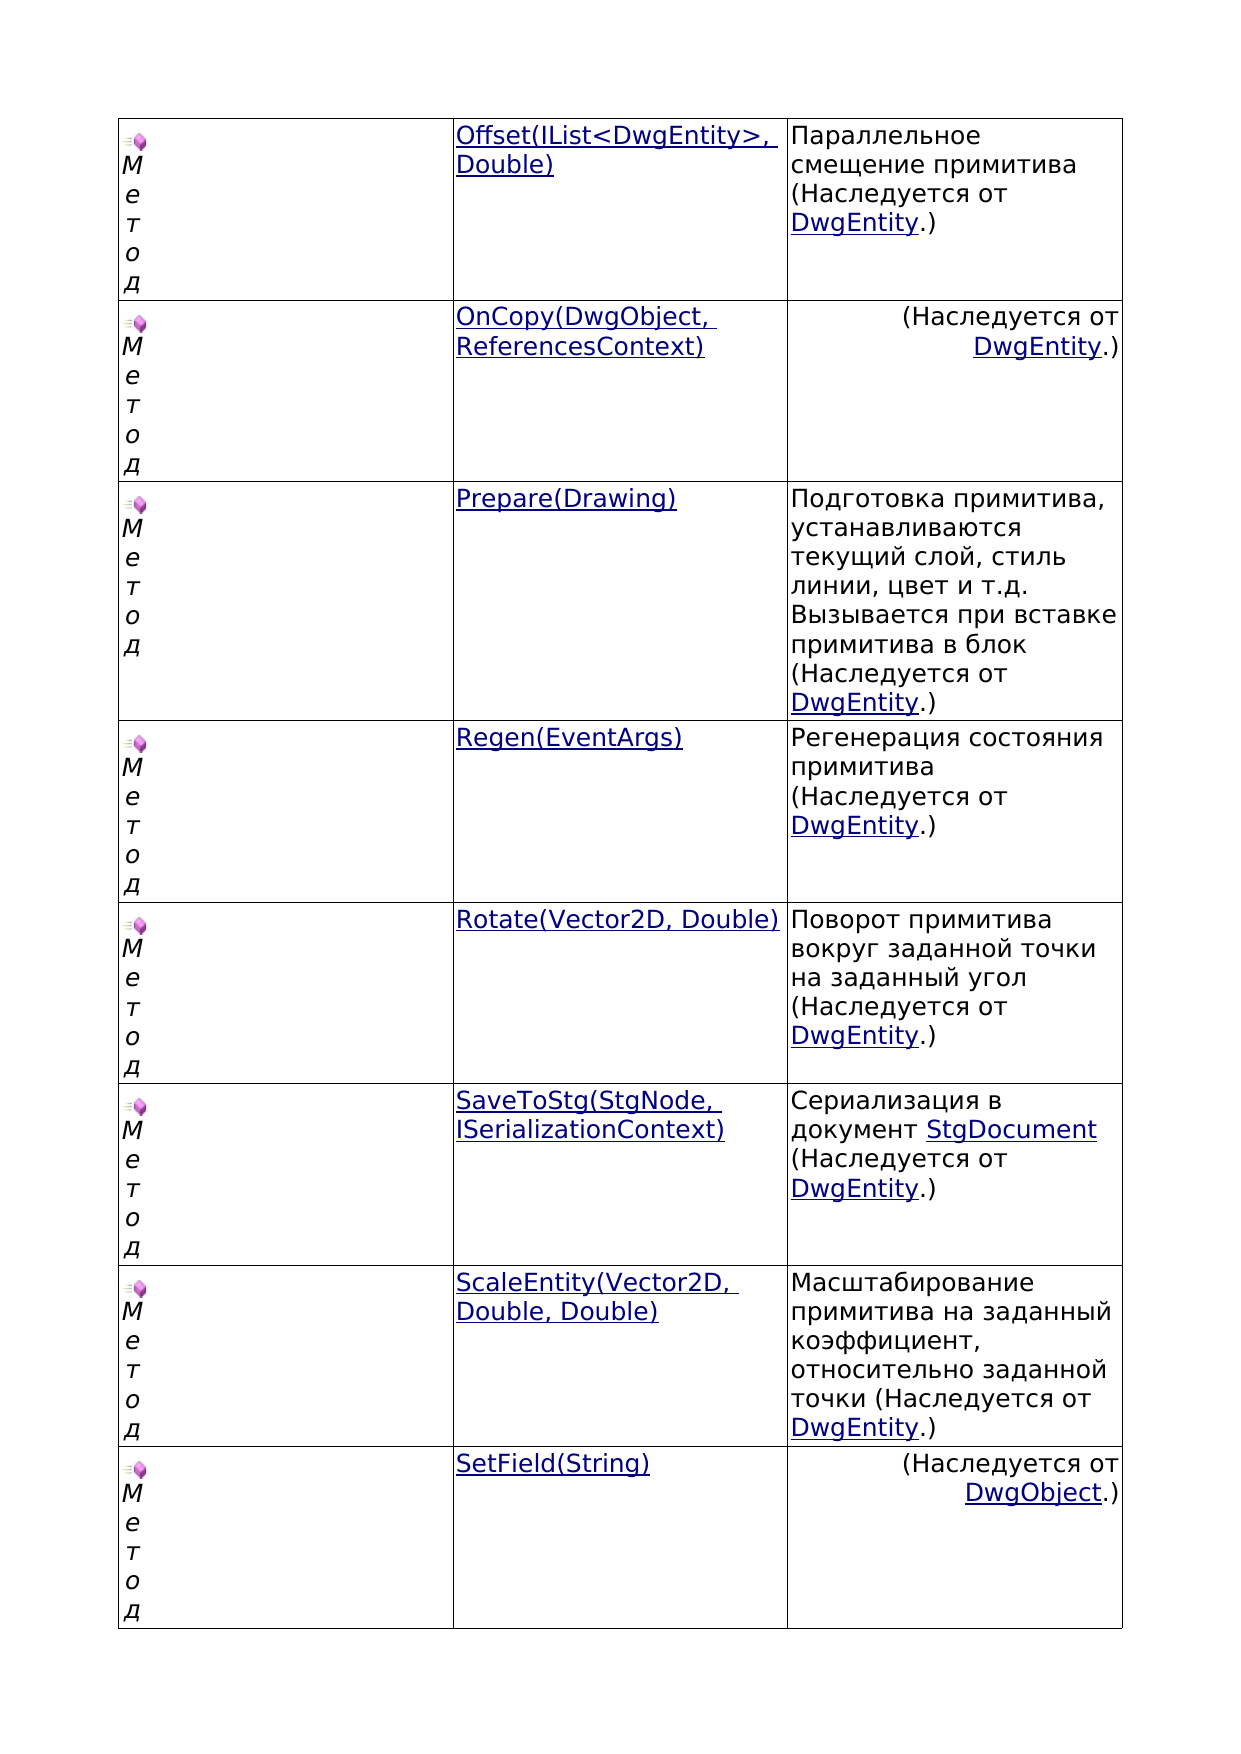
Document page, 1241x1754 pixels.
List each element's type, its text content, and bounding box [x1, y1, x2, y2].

table_cell Regen(EventArgs) [454, 721, 787, 902]
table_cell Регенерация состояния примитива (Наследуется от DwgEntity.) [788, 721, 1122, 902]
picture [121, 917, 147, 935]
table_cell Параллельное смещение примитива (Наследуется от DwgEntity.) [788, 119, 1122, 299]
picture [121, 1461, 147, 1479]
table_cell [119, 119, 453, 299]
table_cell Поворот примитива вокруг заданной точки на заданный угол (Наследуется от DwgEntity.) [788, 903, 1122, 1083]
table_cell Масштабирование примитива на заданный коэффициент, относительно заданной точки (Наследуется от DwgEntity.) [788, 1266, 1122, 1446]
table_cell OnCopy(DwgObject, ReferencesContext) [454, 301, 787, 481]
table_cell ScaleEntity(Vector2D, Double, Double) [454, 1266, 787, 1446]
table_cell [119, 482, 453, 720]
picture [121, 315, 147, 333]
table_cell Prepare(Drawing) [454, 482, 787, 720]
table_cell [119, 1447, 453, 1628]
table_cell [119, 903, 453, 1083]
table_cell Offset(IList<DwgEntity>, Double) [454, 119, 787, 299]
table_cell SetField(String) [454, 1447, 787, 1628]
table_cell [119, 1084, 453, 1265]
table_cell [119, 721, 453, 902]
table_cell (Наследуется от DwgEntity.) [788, 301, 1122, 481]
table_cell Rotate(Vector2D, Double) [454, 903, 787, 1083]
picture [121, 735, 147, 753]
table_cell Сериализация в документ StgDocument (Наследуется от DwgEntity.) [788, 1084, 1122, 1265]
picture [121, 1280, 147, 1298]
table_cell [119, 1266, 453, 1446]
table_cell SaveToStg(StgNode, ISerializationContext) [454, 1084, 787, 1265]
picture [121, 1098, 147, 1116]
table_cell [119, 301, 453, 481]
table_cell (Наследуется от DwgObject.) [788, 1447, 1122, 1628]
picture [121, 496, 147, 514]
picture [121, 133, 147, 151]
table_cell Подготовка примитива, устанавливаются текущий слой, стиль линии, цвет и т.д. Вызывается при вставке примитива в блок (Наследуется от DwgEntity.) [788, 482, 1122, 720]
